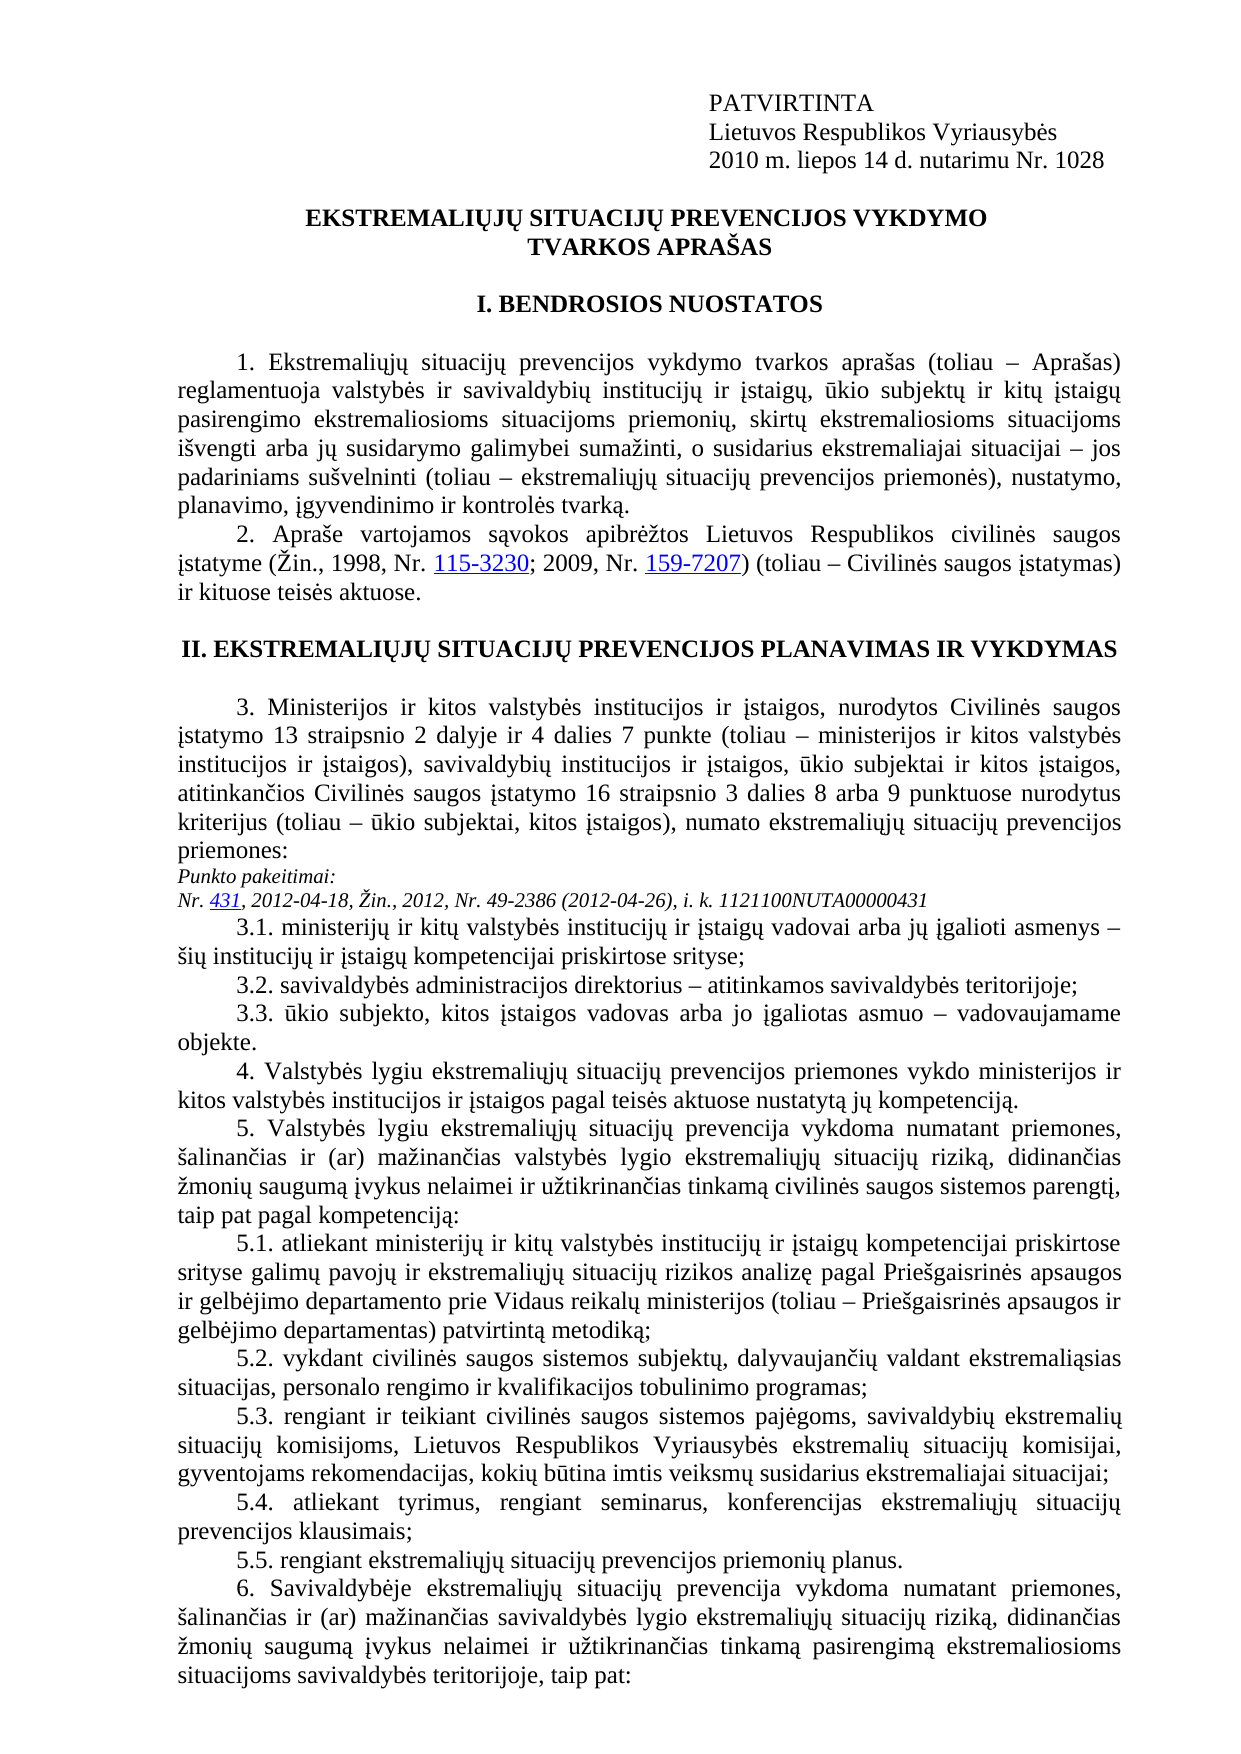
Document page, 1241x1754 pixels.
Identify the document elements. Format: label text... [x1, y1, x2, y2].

text I. BENDROSIOS NUOSTATOS [177, 289, 1122, 318]
text 6. Savivaldybėje ekstremaliųjų situacijų prevencija vykdoma numatant priemones, šalinančias ir (ar) mažinančias savivaldybės lygio ekstremaliųjų situacijų riziką, didinančias žmonių saugumą įvykus nelaimei ir užtikrinančias tinkamą pasirengimą ekstremaliosioms situacijoms savivaldybės teritorijoje, taip pat: [177, 1573, 1122, 1688]
text II. EKSTREMALIŲJŲ SITUACIJŲ PREVENCIJOS PLANAVIMAS IR VYKDYMAS [177, 634, 1122, 663]
text 5.1. atliekant ministerijų ir kitų valstybės institucijų ir įstaigų kompetencijai priskirtose srityse galimų pavojų ir ekstremaliųjų situacijų rizikos analizę pagal Priešgaisrinės apsaugos ir gelbėjimo departamento prie Vidaus reikalų ministerijos (toliau – Priešgaisrinės apsaugos ir gelbėjimo departamentas) patvirtintą metodiką; [177, 1228, 1122, 1343]
text 4. Valstybės lygiu ekstremaliųjų situacijų prevencijos priemones vykdo ministerijos ir kitos valstybės institucijos ir įstaigos pagal teisės aktuose nustatytą jų kompetenciją. [177, 1056, 1122, 1113]
text 2. Apraše vartojamos sąvokos apibrėžtos Lietuvos Respublikos civilinės saugos įstatyme (Žin., 1998, Nr. 115-3230; 2009, Nr. 159-7207) (toliau – Civilinės saugos įstatymas) ir kituose teisės aktuose. [177, 519, 1122, 605]
text 5. Valstybės lygiu ekstremaliųjų situacijų prevencija vykdoma numatant priemones, šalinančias ir (ar) mažinančias valstybės lygio ekstremaliųjų situacijų riziką, didinančias žmonių saugumą įvykus nelaimei ir užtikrinančias tinkamą civilinės saugos sistemos parengtį, taip pat pagal kompetenciją: [177, 1113, 1122, 1228]
text 5.3. rengiant ir teikiant civilinės saugos sistemos pajėgoms, savivaldybių ekstremalių situacijų komisijoms, Lietuvos Respublikos Vyriausybės ekstremalių situacijų komisijai, gyventojams rekomendacijas, kokių būtina imtis veiksmų susidarius ekstremaliajai situacijai; [177, 1401, 1122, 1487]
text Punkto pakeitimai: [177, 864, 1122, 888]
text EKSTREMALIŲJŲ SITUACIJŲ PREVENCIJOS VYKDYMO [177, 203, 1122, 232]
text 1. Ekstremaliųjų situacijų prevencijos vykdymo tvarkos aprašas (toliau – Aprašas) reglamentuoja valstybės ir savivaldybių institucijų ir įstaigų, ūkio subjektų ir kitų įstaigų pasirengimo ekstremaliosioms situacijoms priemonių, skirtų ekstremaliosioms situacijoms išvengti arba jų susidarymo galimybei sumažinti, o susidarius ekstremaliajai situacijai – jos padariniams sušvelninti (toliau – ekstremaliųjų situacijų prevencijos priemonės), nustatymo, planavimo, įgyvendinimo ir kontrolės tvarką. [177, 347, 1122, 519]
text Lietuvos Respublikos Vyriausybės [177, 117, 1122, 145]
text Patvirtinta [177, 88, 1122, 117]
text 5.5. rengiant ekstremaliųjų situacijų prevencijos priemonių planus. [177, 1545, 1122, 1573]
text 2010 m. liepos 14 d. nutarimu Nr. 1028 [177, 145, 1122, 174]
text Nr. 431, 2012-04-18, Žin., 2012, Nr. 49-2386 (2012-04-26), i. k. 1121100NUTA00000431 [177, 888, 1122, 912]
text 5.2. vykdant civilinės saugos sistemos subjektų, dalyvaujančių valdant ekstremaliąsias situacijas, personalo rengimo ir kvalifikacijos tobulinimo programas; [177, 1343, 1122, 1401]
text TVARKOS APRAŠAS [177, 232, 1122, 260]
text 3.3. ūkio subjekto, kitos įstaigos vadovas arba jo įgaliotas asmuo – vadovaujamame objekte. [177, 998, 1122, 1056]
text 3. Ministerijos ir kitos valstybės institucijos ir įstaigos, nurodytos Civilinės saugos įstatymo 13 straipsnio 2 dalyje ir 4 dalies 7 punkte (toliau – ministerijos ir kitos valstybės institucijos ir įstaigos), savivaldybių institucijos ir įstaigos, ūkio subjektai ir kitos įstaigos, atitinkančios Civilinės saugos įstatymo 16 straipsnio 3 dalies 8 arba 9 punktuose nurodytus kriterijus (toliau – ūkio subjektai, kitos įstaigos), numato ekstremaliųjų situacijų prevencijos priemones: [177, 692, 1122, 864]
text 3.2. savivaldybės administracijos direktorius – atitinkamos savivaldybės teritorijoje; [177, 970, 1122, 998]
text 5.4. atliekant tyrimus, rengiant seminarus, konferencijas ekstremaliųjų situacijų prevencijos klausimais; [177, 1487, 1122, 1545]
text 3.1. ministerijų ir kitų valstybės institucijų ir įstaigų vadovai arba jų įgalioti asmenys – šių institucijų ir įstaigų kompetencijai priskirtose srityse; [177, 912, 1122, 970]
